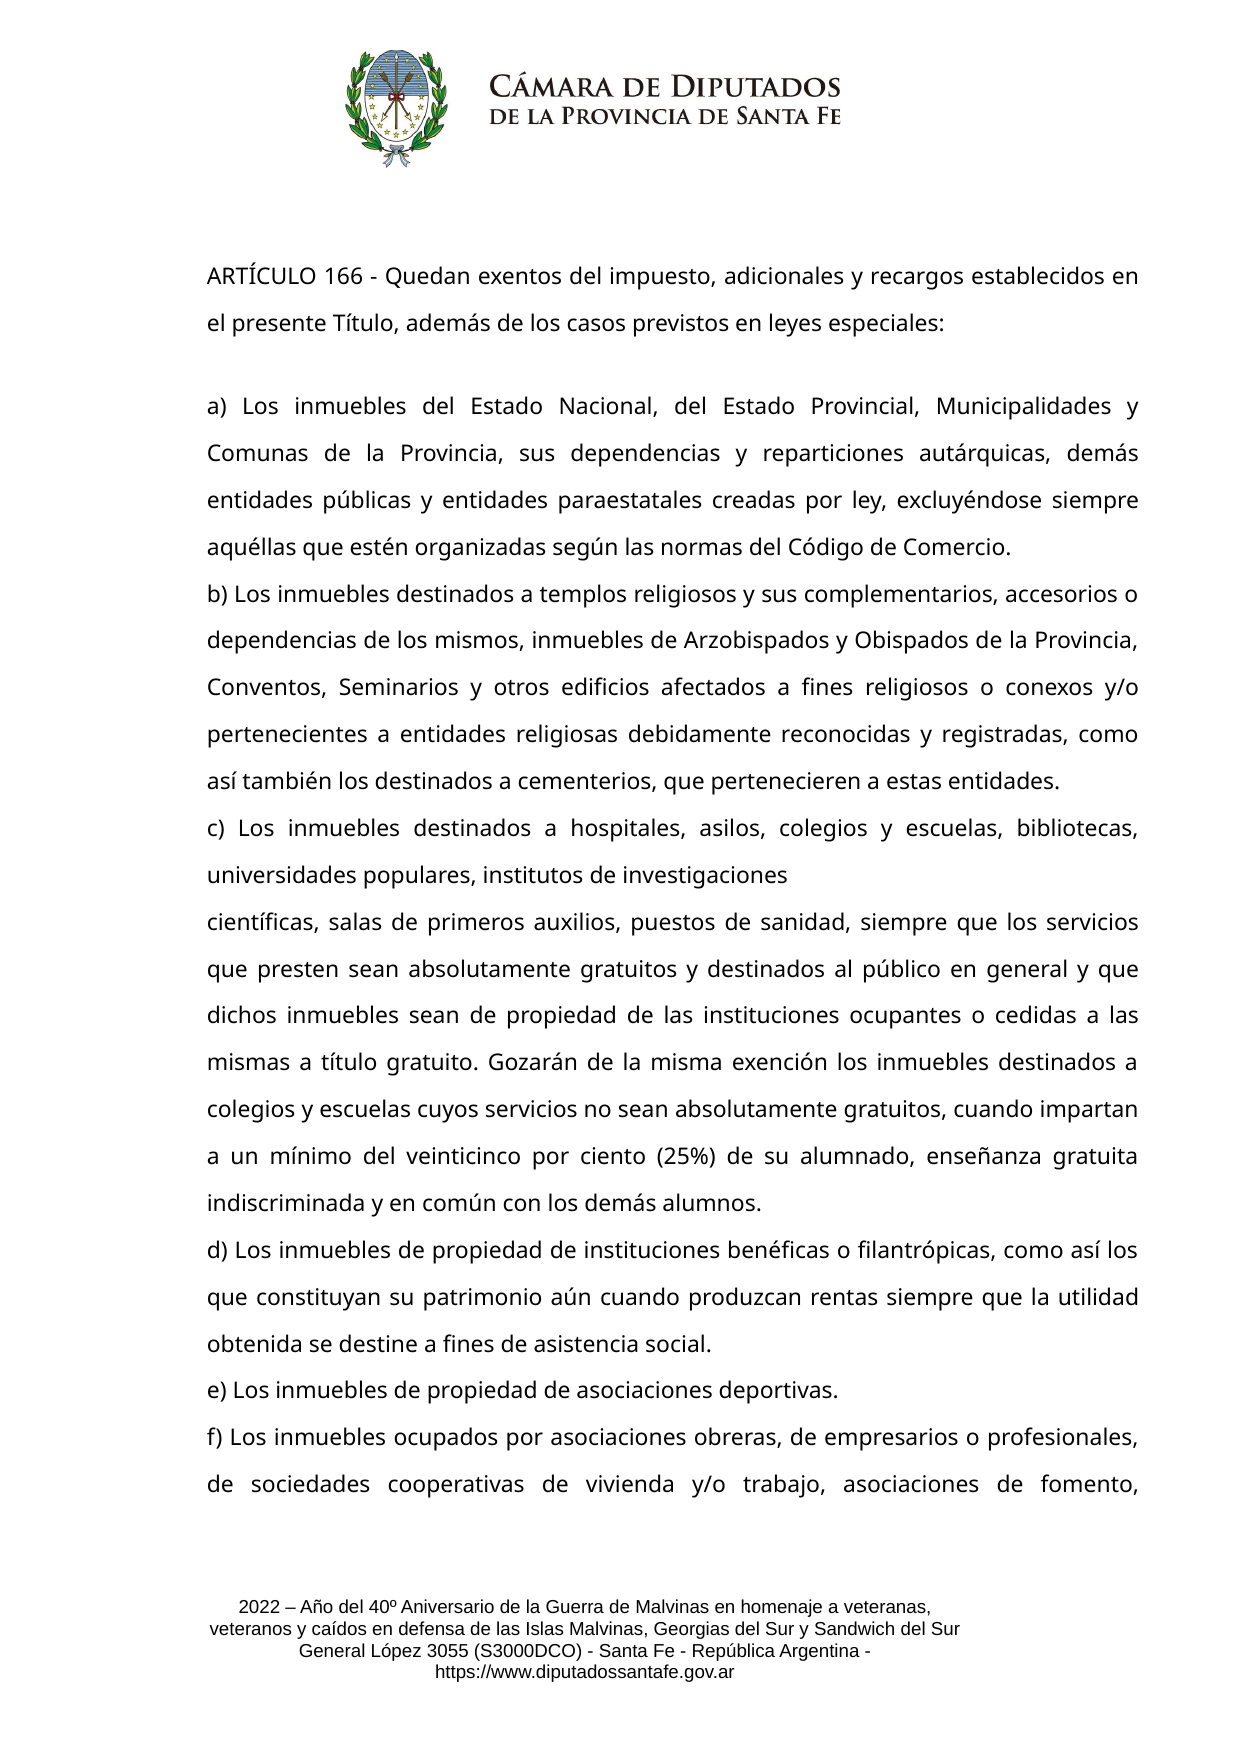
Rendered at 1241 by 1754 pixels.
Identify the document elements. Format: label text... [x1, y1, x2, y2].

text c) Los inmuebles destinados a hospitales, asilos, colegios y escuelas, bibliotecas, universidades populares, institutos de investigaciones [207, 812, 1140, 890]
text a) Los inmuebles del Estado Nacional, del Estado Provincial, Municipalidades y Comunas de la Provincia, sus dependencias y reparticiones autárquicas, demás entidades públicas y entidades paraestatales creadas por ley, excluyéndose siempre aquéllas que estén organizadas según las normas del Código de Comercio. [207, 390, 1140, 562]
text ARTÍCULO 166 - Quedan exentos del impuesto, adicionales y recargos establecidos en el presente Título, además de los casos previstos en leyes especiales: [207, 260, 1140, 338]
text d) Los inmuebles de propiedad de instituciones benéficas o filantrópicas, como así los que constituyan su patrimonio aún cuando produzcan rentas siempre que la utilidad obtenida se destine a fines de asistencia social. [207, 1234, 1140, 1359]
text b) Los inmuebles destinados a templos religiosos y sus complementarios, accesorios o dependencias de los mismos, inmuebles de Arzobispados y Obispados de la Provincia, Conventos, Seminarios y otros edificios afectados a fines religiosos o conexos y/o pertenecientes a entidades religiosas debidamente reconocidas y registradas, como así también los destinados a cementerios, que pertenecieren a estas entidades. [207, 577, 1140, 796]
text e) Los inmuebles de propiedad de asociaciones deportivas. [207, 1374, 1140, 1406]
text científicas, salas de primeros auxilios, puestos de sanidad, siempre que los servicios que presten sean absolutamente gratuitos y destinados al público en general y que dichos inmuebles sean de propiedad de las instituciones ocupantes o cedidas a las mismas a título gratuito. Gozarán de la misma exención los inmuebles destinados a colegios y escuelas cuyos servicios no sean absolutamente gratuitos, cuando impartan a un mínimo del veinticinco por ciento (25%) de su alumnado, enseñanza gratuita indiscriminada y en común con los demás alumnos. [207, 906, 1140, 1218]
text f) Los inmuebles ocupados por asociaciones obreras, de empresarios o profesionales, de sociedades cooperativas de vivienda y/o trabajo, asociaciones de fomento, [207, 1421, 1140, 1499]
picture [345, 50, 841, 172]
